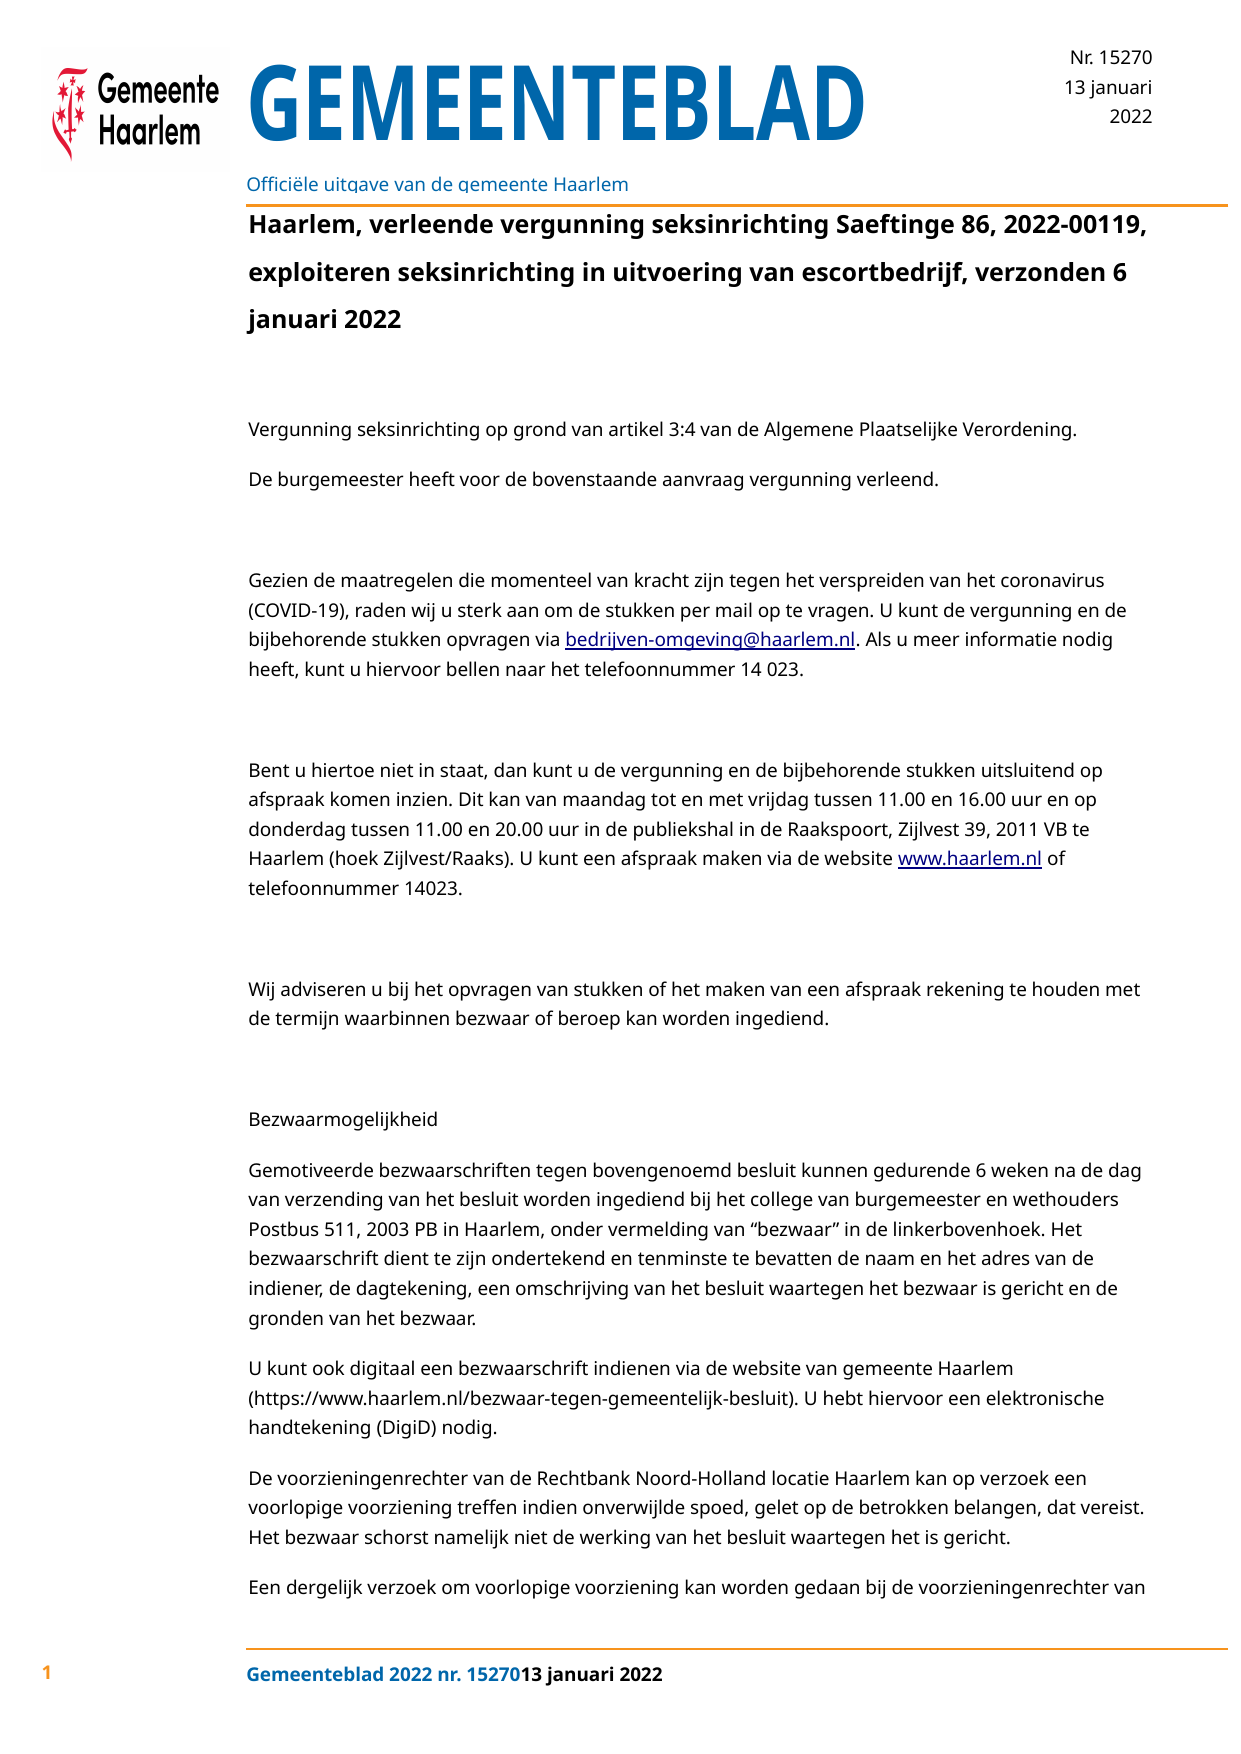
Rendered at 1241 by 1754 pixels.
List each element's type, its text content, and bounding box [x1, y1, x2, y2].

text Bent u hiertoe niet in staat, dan kunt u de vergunning en de bijbehorende stukken uitsluitend op afspraak komen inzien. Dit kan van maandag tot en met vrijdag tussen 11.00 en 16.00 uur en op donderdag tussen 11.00 en 20.00 uur in de publiekshal in de Raakspoort, Zijlvest 39, 2011 VB te Haarlem (hoek Zijlvest/Raaks). U kunt een afspraak maken via de website www.haarlem.nl of telefoonnummer 14023. [248, 757, 1152, 901]
picture [41, 47, 231, 172]
text De burgemeester heeft voor de bovenstaande aanvraag vergunning verleend. [248, 466, 1152, 492]
text De voorzieningenrechter van de Rechtbank Noord-Holland locatie Haarlem kan op verzoek een voorlopige voorziening treffen indien onverwijlde spoed, gelet op de betrokken belangen, dat vereist. Het bezwaar schorst namelijk niet de werking van het besluit waartegen het is gericht. [248, 1465, 1152, 1549]
text Bezwaarmogelijkheid [248, 1106, 1152, 1132]
text Wij adviseren u bij het opvragen van stukken of het maken van een afspraak rekening te houden met de termijn waarbinnen bezwaar of beroep kan worden ingediend. [248, 976, 1152, 1031]
text Een dergelijk verzoek om voorlopige voorziening kan worden gedaan bij de voorzieningenrechter van [248, 1574, 1152, 1600]
text Gezien de maatregelen die momenteel van kracht zijn tegen het verspreiden van het coronavirus (COVID-19), raden wij u sterk aan om de stukken per mail op te vragen. U kunt de vergunning en de bijbehorende stukken opvragen via bedrijven-omgeving@haarlem.nl. Als u meer informatie nodig heeft, kunt u hiervoor bellen naar het telefoonnummer 14 023. [248, 567, 1152, 682]
text Haarlem, verleende vergunning seksinrichting Saeftinge 86, 2022-00119, exploiteren seksinrichting in uitvoering van escortbedrijf, verzonden 6 januari 2022 [248, 207, 1152, 336]
text Vergunning seksinrichting op grond van artikel 3:4 van de Algemene Plaatselijke Verordening. [248, 416, 1152, 442]
text Gemotiveerde bezwaarschriften tegen bovengenoemd besluit kunnen gedurende 6 weken na de dag van verzending van het besluit worden ingediend bij het college van burgemeester en wethouders Postbus 511, 2003 PB in Haarlem, onder vermelding van “bezwaar” in de linkerbovenhoek. Het bezwaarschrift dient te zijn ondertekend en tenminste te bevatten de naam en het adres van de indiener, de dagtekening, een omschrijving van het besluit waartegen het bezwaar is gericht en de gronden van het bezwaar. [248, 1157, 1152, 1330]
text U kunt ook digitaal een bezwaarschrift indienen via de website van gemeente Haarlem (https://www.haarlem.nl/bezwaar-tegen-gemeentelijk-besluit). U hebt hiervoor een elektronische handtekening (DigiD) nodig. [248, 1355, 1152, 1440]
